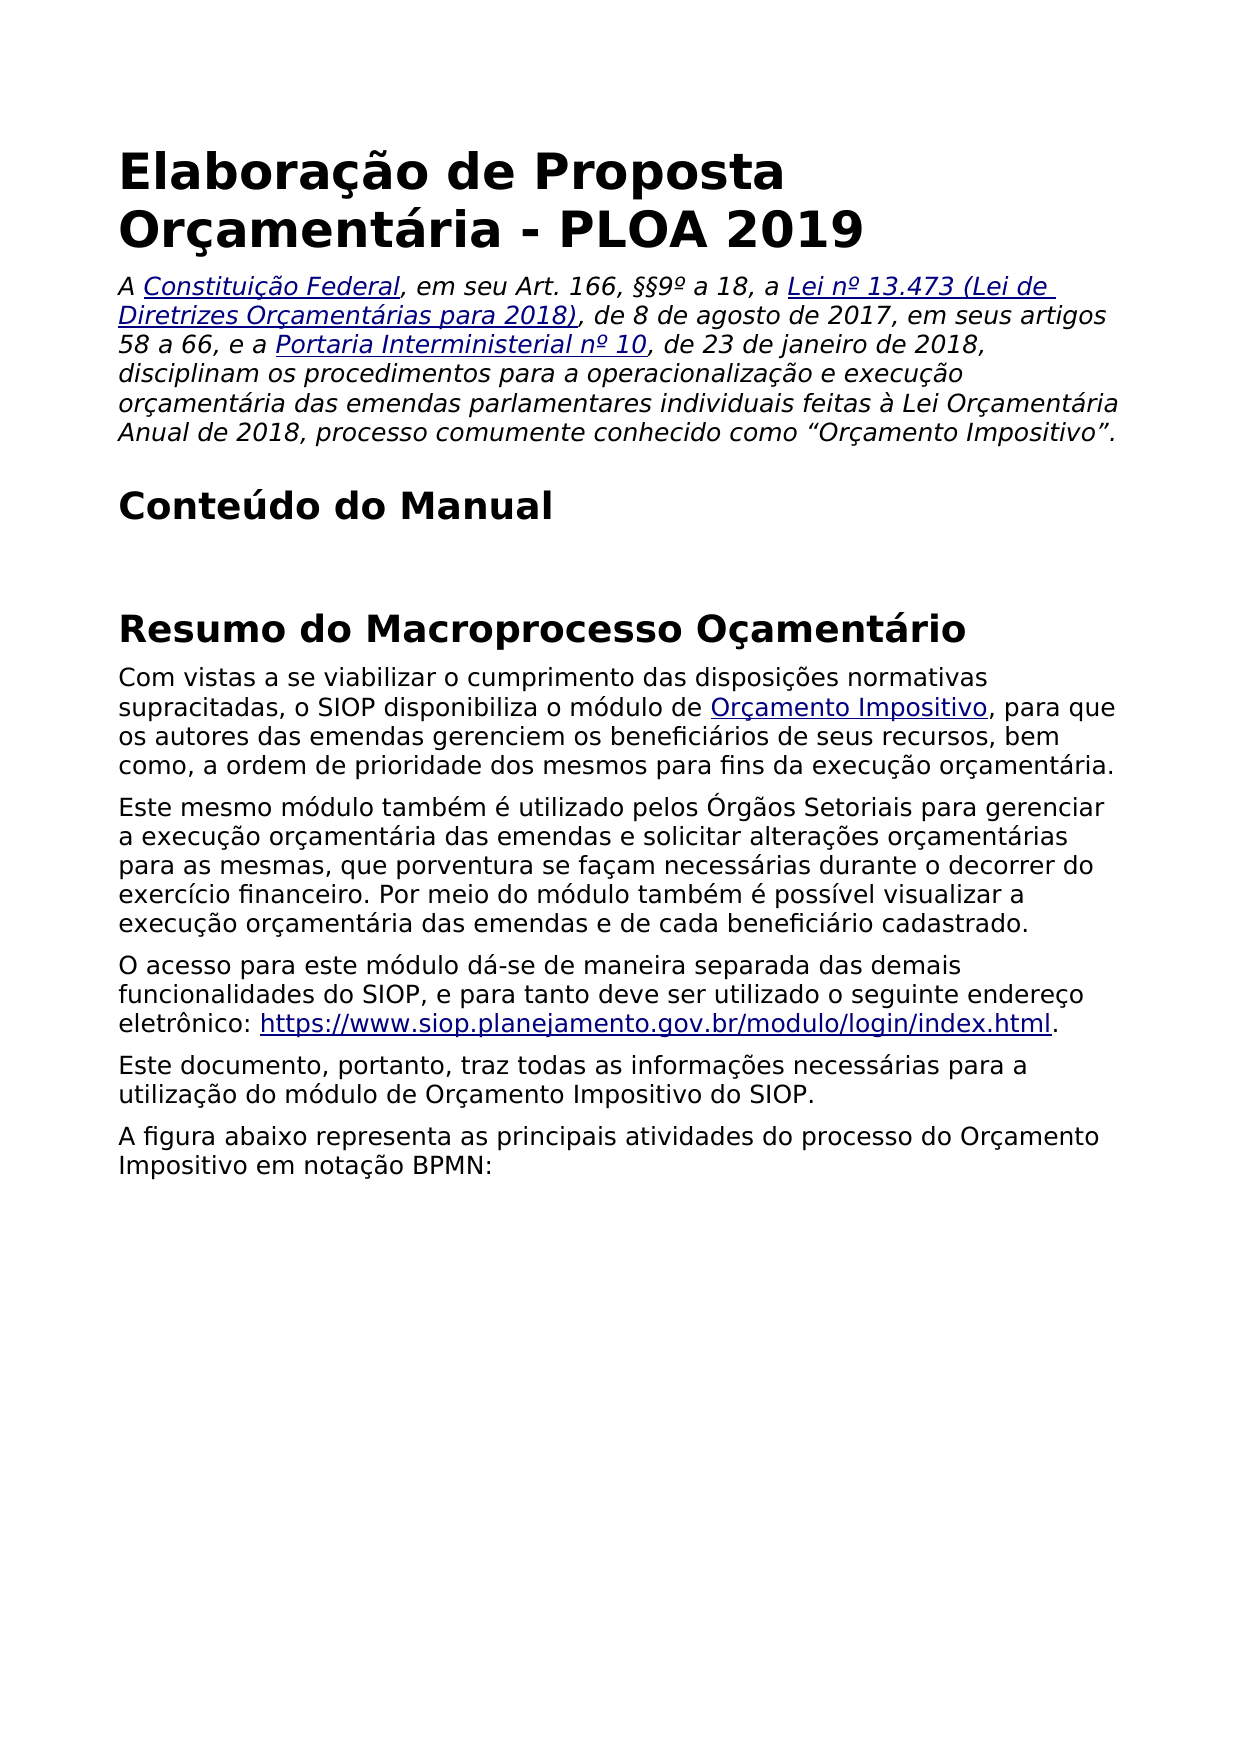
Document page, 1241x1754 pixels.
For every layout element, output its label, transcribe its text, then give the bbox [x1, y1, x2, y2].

text A Constituição Federal, em seu Art. 166, §§9º a 18, a Lei nº 13.473 (Lei de Diretrizes Orçamentárias para 2018), de 8 de agosto de 2017, em seus artigos 58 a 66, e a Portaria Interministerial nº 10, de 23 de janeiro de 2018, disciplinam os procedimentos para a operacionalização e execução orçamentária das emendas parlamentares individuais feitas à Lei Orçamentária Anual de 2018, processo comumente conhecido como “Orçamento Impositivo”. [118, 272, 1122, 447]
text A figura abaixo representa as principais atividades do processo do Orçamento Impositivo em notação BPMN: [118, 1122, 1122, 1180]
text Este mesmo módulo também é utilizado pelos Órgãos Setoriais para gerenciar a execução orçamentária das emendas e solicitar alterações orçamentárias para as mesmas, que porventura se façam necessárias durante o decorrer do exercício financeiro. Por meio do módulo também é possível visualizar a execução orçamentária das emendas e de cada beneficiário cadastrado. [118, 793, 1122, 938]
subtitle Resumo do Macroprocesso Oçamentário [118, 607, 1122, 651]
text Este documento, portanto, traz todas as informações necessárias para a utilização do módulo de Orçamento Impositivo do SIOP. [118, 1051, 1122, 1109]
text Com vistas a se viabilizar o cumprimento das disposições normativas supracitadas, o SIOP disponibiliza o módulo de Orçamento Impositivo, para que os autores das emendas gerenciem os beneficiários de seus recursos, bem como, a ordem de prioridade dos mesmos para fins da execução orçamentária. [118, 663, 1122, 780]
subtitle Conteúdo do Manual [118, 484, 1122, 528]
text O acesso para este módulo dá-se de maneira separada das demais funcionalidades do SIOP, e para tanto deve ser utilizado o seguinte endereço eletrônico: https://www.siop.planejamento.gov.br/modulo/login/index.html. [118, 951, 1122, 1038]
subtitle Elaboração de Proposta Orçamentária - PLOA 2019 [118, 143, 1122, 259]
